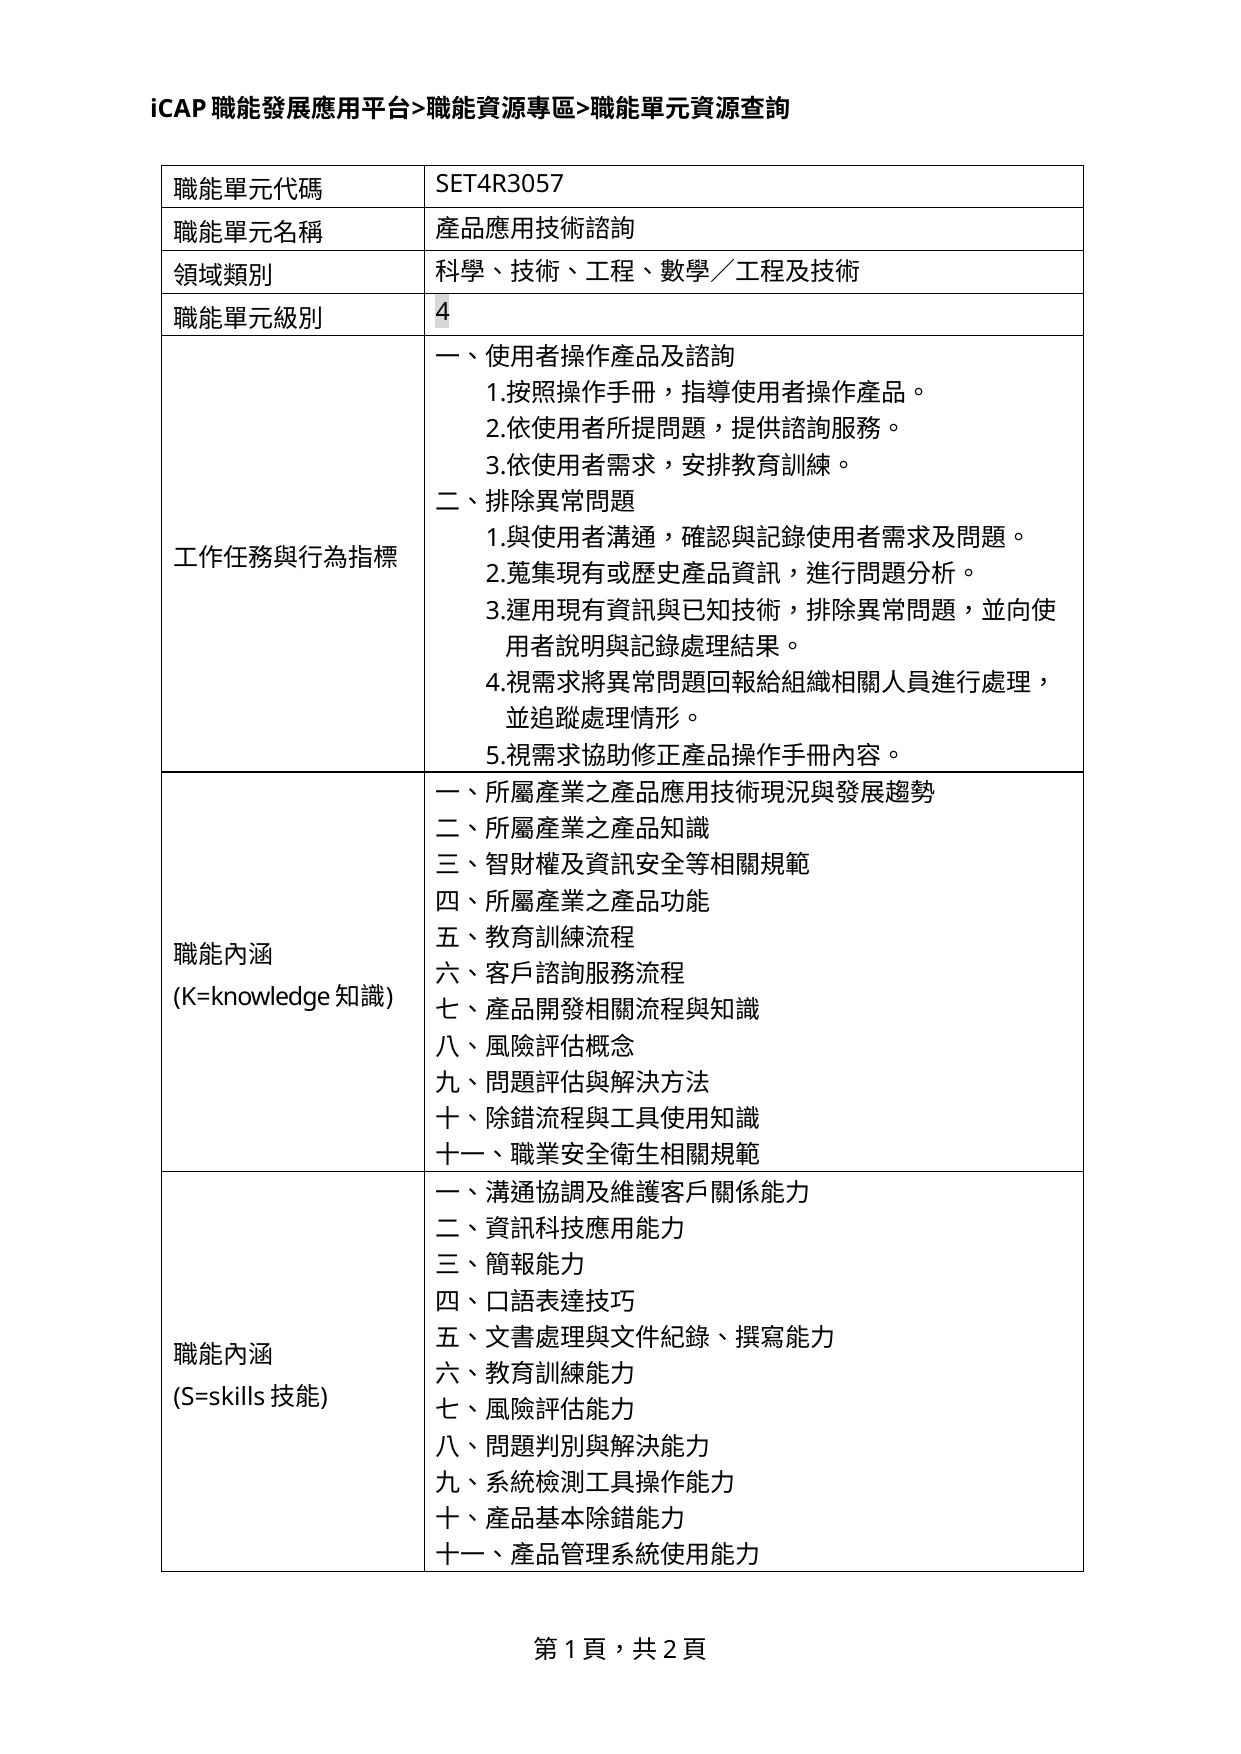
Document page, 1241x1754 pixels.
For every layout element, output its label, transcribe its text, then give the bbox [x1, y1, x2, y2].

table_cell 科學、技術、工程、數學／工程及技術 [425, 251, 1083, 293]
table_cell 工作任務與行為指標 [162, 336, 424, 771]
table_cell 一、使用者操作產品及諮詢 1.按照操作手冊，指導使用者操作產品。 2.依使用者所提問題，提供諮詢服務。 3.依使用者需求，安排教育訓練。 二、排除異常問題 1.與使用者溝通，確認與記錄使用者需求及問題。 2.蒐集現有或歷史產品資訊，進行問題分析。 3.運用現有資訊與已知技術，排除異常問題，並向使用者說明與記錄處理結果。 4.視需求將異常問題回報給組織相關人員進行處理，並追蹤處理情形。 5.視需求協助修正產品操作手冊內容。 [425, 336, 1083, 771]
table_cell 領域類別 [162, 251, 424, 293]
table_cell 一、所屬產業之產品應用技術現況與發展趨勢 二、所屬產業之產品知識 三、智財權及資訊安全等相關規範 四、所屬產業之產品功能 五、教育訓練流程 六、客戶諮詢服務流程 七、產品開發相關流程與知識 八、風險評估概念 九、問題評估與解決方法 十、除錯流程與工具使用知識 十一、職業安全衛生相關規範 [425, 773, 1083, 1171]
table_cell 4 [425, 294, 1083, 335]
table_header 職能單元代碼 [162, 166, 424, 207]
table_cell 職能單元級別 [162, 294, 424, 335]
table_header SET4R3057 [425, 166, 1083, 207]
table_cell 一、溝通協調及維護客戶關係能力 二、資訊科技應用能力 三、簡報能力 四、口語表達技巧 五、文書處理與文件紀錄、撰寫能力 六、教育訓練能力 七、風險評估能力 八、問題判別與解決能力 九、系統檢測工具操作能力 十、產品基本除錯能力 十一、產品管理系統使用能力 [425, 1172, 1083, 1571]
table_cell 產品應用技術諮詢 [425, 208, 1083, 250]
table_cell 職能內涵 (S=skills技能) [162, 1172, 424, 1571]
table_cell 職能單元名稱 [162, 208, 424, 250]
table_cell 職能內涵 (K=knowledge知識) [162, 773, 424, 1171]
